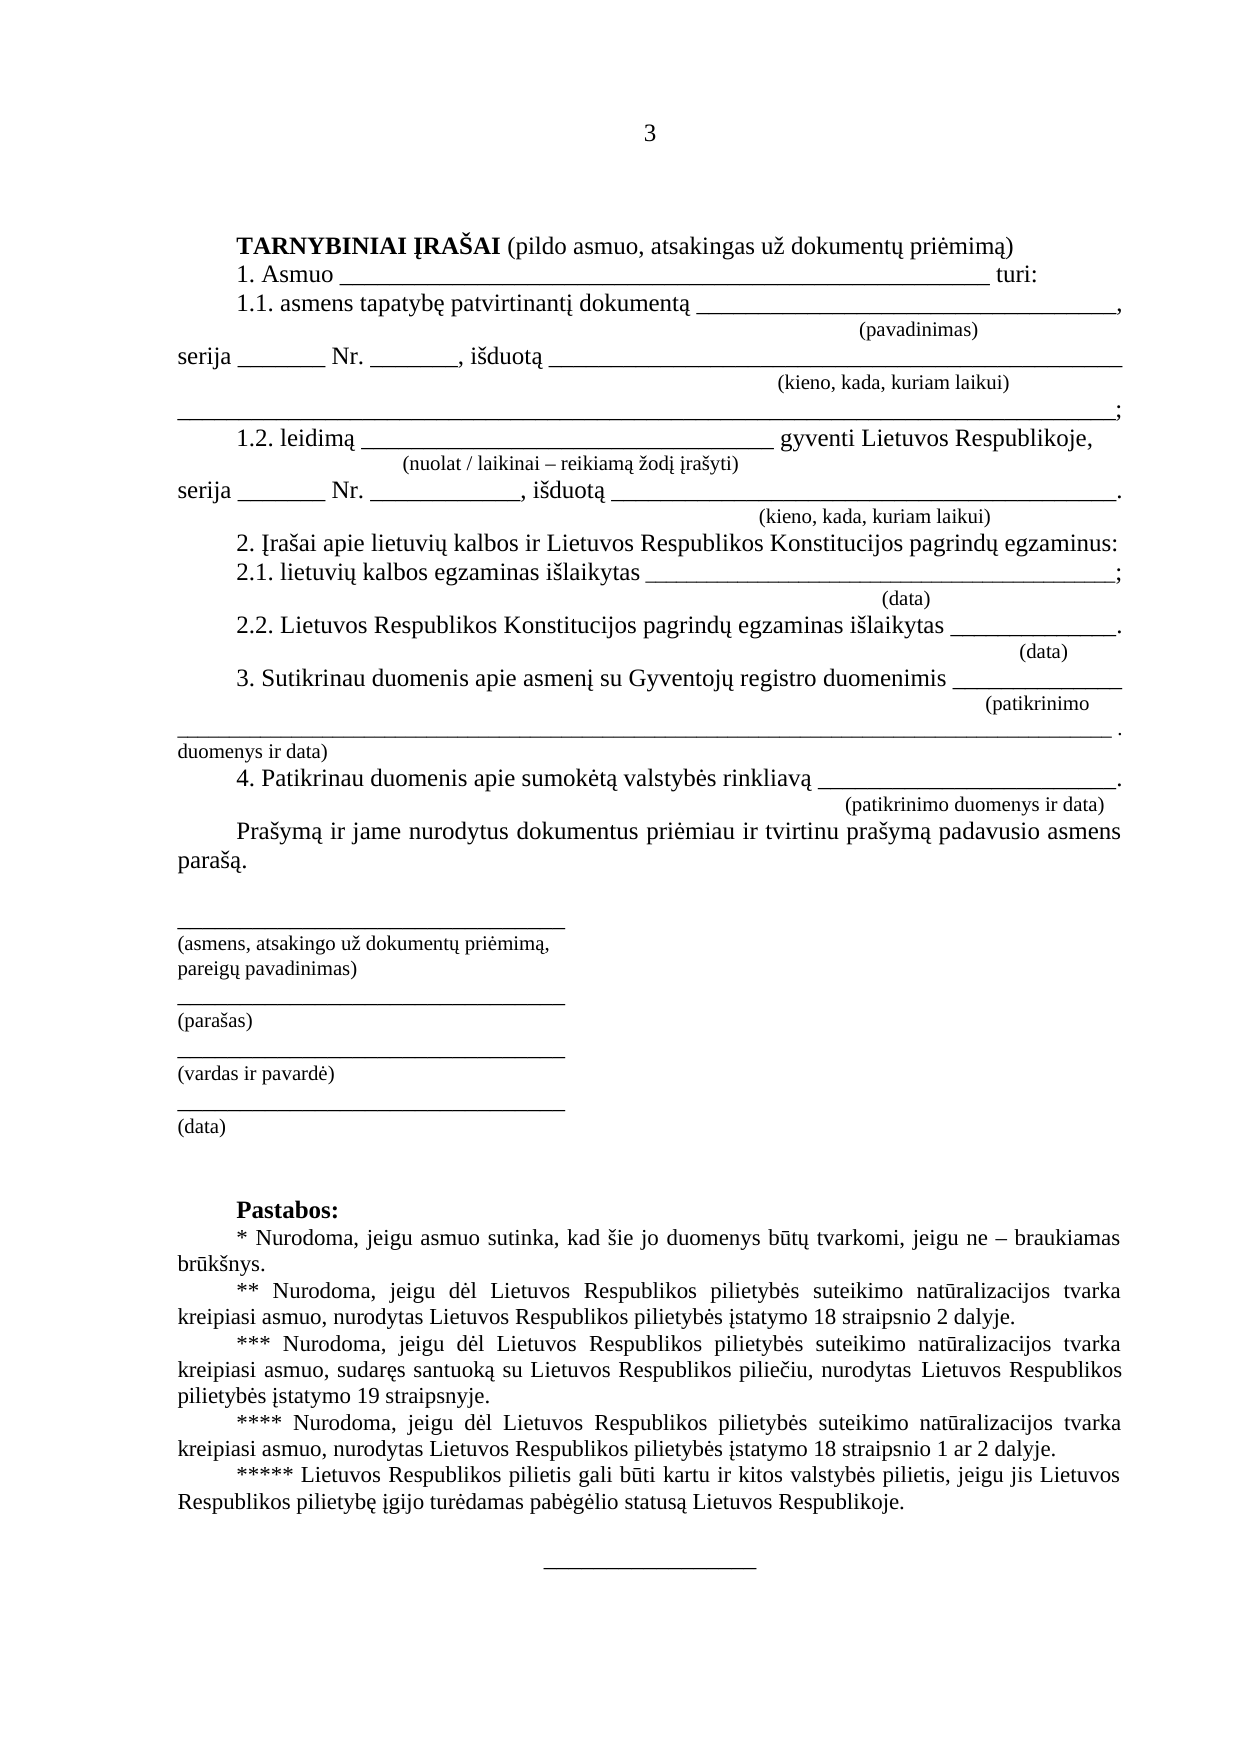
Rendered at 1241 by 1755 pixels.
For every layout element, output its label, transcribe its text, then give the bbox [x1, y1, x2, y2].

text _______________________________ [177, 1032, 1107, 1061]
text (patikrinimo duomenys ir data) [827, 792, 1122, 816]
text pareigų pavadinimas) [177, 955, 1107, 979]
text (patikrinimo [952, 691, 1122, 715]
text (asmens, atsakingo už dokumentų priėmimą, [177, 931, 1107, 955]
text TARNYBINIAI ĮRAŠAI (pildo asmuo, atsakingas už dokumentų priėmimą) [177, 231, 1122, 259]
text (data) [690, 586, 1122, 610]
text duomenys ir data) [177, 739, 1122, 763]
text (data) [177, 1114, 1122, 1138]
text _ . [177, 715, 1122, 739]
text Pastabos: [177, 1195, 1122, 1224]
text (nuolat / laikinai – reikiamą žodį įrašyti) [402, 451, 1122, 475]
text *** Nurodoma, jeigu dėl Lietuvos Respublikos pilietybės suteikimo natūralizacijos tvarka kreipiasi asmuo, sudaręs santuoką su Lietuvos Respublikos piliečiu, nurodytas Lietuvos Respublikos pilietybės įstatymo 19 straipsnyje. [177, 1329, 1122, 1409]
text 1.2. leidimą _________________________________ gyventi Lietuvos Respublikoje, [177, 423, 1122, 451]
text 1. Asmuo ____________________________________________________ turi: [177, 259, 1122, 288]
text **** Nurodoma, jeigu dėl Lietuvos Respublikos pilietybės suteikimo natūralizacijos tvarka kreipiasi asmuo, nurodytas Lietuvos Respublikos pilietybės įstatymo 18 straipsnio 1 ar 2 dalyje. [177, 1409, 1122, 1461]
text (kieno, kada, kuriam laikui) [665, 370, 1122, 394]
text 2.2. Lietuvos Respublikos Konstitucijos pagrindų egzaminas išlaikytas . [177, 610, 1122, 638]
text 4. Patikrinau duomenis apie sumokėtą valstybės rinkliavą . [177, 763, 1122, 792]
text 1.1. asmens tapatybę patvirtinantį dokumentą , [177, 288, 1122, 317]
text _______________________________ [177, 1085, 1107, 1114]
text ***** Lietuvos Respublikos pilietis gali būti kartu ir kitos valstybės pilietis, jeigu jis Lietuvos Respublikos pilietybę įgijo turėdamas pabėgėlio statusą Lietuvos Respublikoje. [177, 1461, 1122, 1514]
text _______________________________ [177, 903, 1107, 931]
text serija _______ Nr. ____________, išduotą . [177, 475, 1122, 504]
text * Nurodoma, jeigu asmuo sutinka, kad šie jo duomenys būtų tvarkomi, jeigu ne – braukiamas brūkšnys. [177, 1224, 1122, 1277]
text _______________________________ [177, 979, 1107, 1008]
text (parašas) [177, 1008, 1107, 1032]
text 2. Įrašai apie lietuvių kalbos ir Lietuvos Respublikos Konstitucijos pagrindų egzaminus: [177, 528, 1122, 557]
text 3. Sutikrinau duomenis apie asmenį su Gyventojų registro duomenimis [177, 663, 1122, 691]
text Prašymą ir jame nurodytus dokumentus priėmiau ir tvirtinu prašymą padavusio asmens parašą. [177, 816, 1122, 874]
text (kieno, kada, kuriam laikui) [627, 504, 1122, 528]
text (vardas ir pavardė) [177, 1061, 1107, 1085]
text (data) [965, 638, 1122, 663]
text ** Nurodoma, jeigu dėl Lietuvos Respublikos pilietybės suteikimo natūralizacijos tvarka kreipiasi asmuo, nurodytas Lietuvos Respublikos pilietybės įstatymo 18 straipsnio 2 dalyje. [177, 1277, 1122, 1329]
text serija _______ Nr. _______, išduotą [177, 341, 1122, 370]
text _________________ [177, 1543, 1122, 1572]
text (pavadinimas) [715, 317, 1122, 341]
text 2.1. lietuvių kalbos egzaminas išlaikytas ; [177, 557, 1122, 586]
text _ ; [177, 394, 1122, 423]
